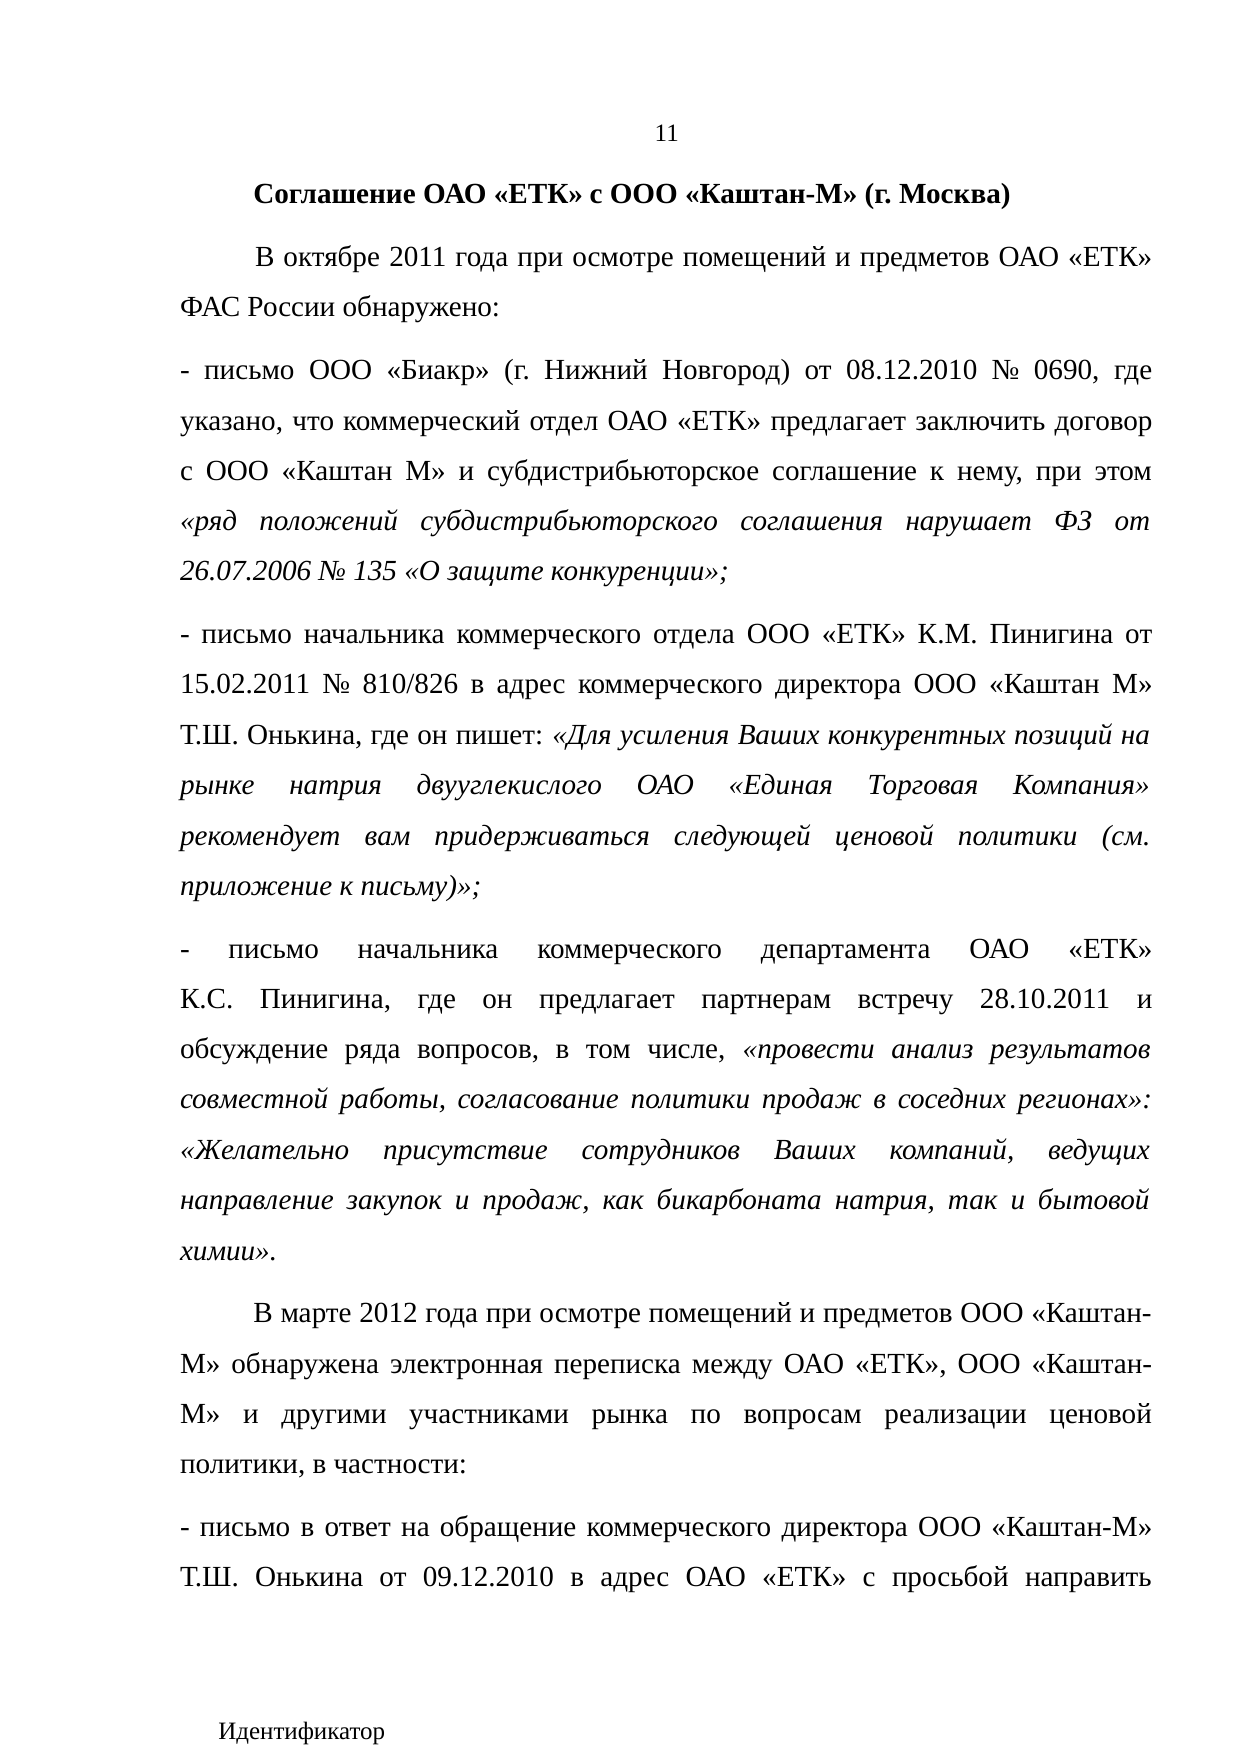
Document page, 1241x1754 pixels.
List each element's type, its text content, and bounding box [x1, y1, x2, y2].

text Соглашение ОАО «ЕТК» с ООО «Каштан-М» (г. Москва) [180, 176, 1153, 210]
text - письмо начальника коммерческого департамента ОАО «ЕТК» К.С. Пинигина, где он предлагает партнерам встречу 28.10.2011 и обсуждение ряда вопросов, в том числе, «провести анализ результатов совместной работы, согласование политики продаж в соседних регионах»: «Желательно присутствие сотрудников Ваших компаний, ведущих направление закупок и продаж, как бикарбоната натрия, так и бытовой химии». [180, 931, 1153, 1266]
text - письмо начальника коммерческого отдела ООО «ЕТК» К.М. Пинигина от 15.02.2011 № 810/826 в адрес коммерческого директора ООО «Каштан М» Т.Ш. Онькина, где он пишет: «Для усиления Ваших конкурентных позиций на рынке натрия двууглекислого ОАО «Единая Торговая Компания» рекомендует вам придерживаться следующей ценовой политики (см. приложение к письму)»; [180, 616, 1153, 901]
text - письмо ООО «Биакр» (г. Нижний Новгород) от 08.12.2010 № 0690, где указано, что коммерческий отдел ОАО «ЕТК» предлагает заключить договор с ООО «Каштан М» и субдистрибьюторское соглашение к нему, при этом «ряд положений субдистрибьюторского соглашения нарушает ФЗ от 26.07.2006 № 135 «О защите конкуренции»; [180, 352, 1153, 587]
text - письмо в ответ на обращение коммерческого директора ООО «Каштан-М» Т.Ш. Онькина от 09.12.2010 в адрес ОАО «ЕТК» с просьбой направить [180, 1509, 1153, 1593]
text В октябре 2011 года при осмотре помещений и предметов ОАО «ЕТК» ФАС России обнаружено: [180, 239, 1153, 323]
text В марте 2012 года при осмотре помещений и предметов ООО «Каштан-М» обнаружена электронная переписка между ОАО «ЕТК», ООО «Каштан-М» и другими участниками рынка по вопросам реализации ценовой политики, в частности: [180, 1295, 1153, 1480]
